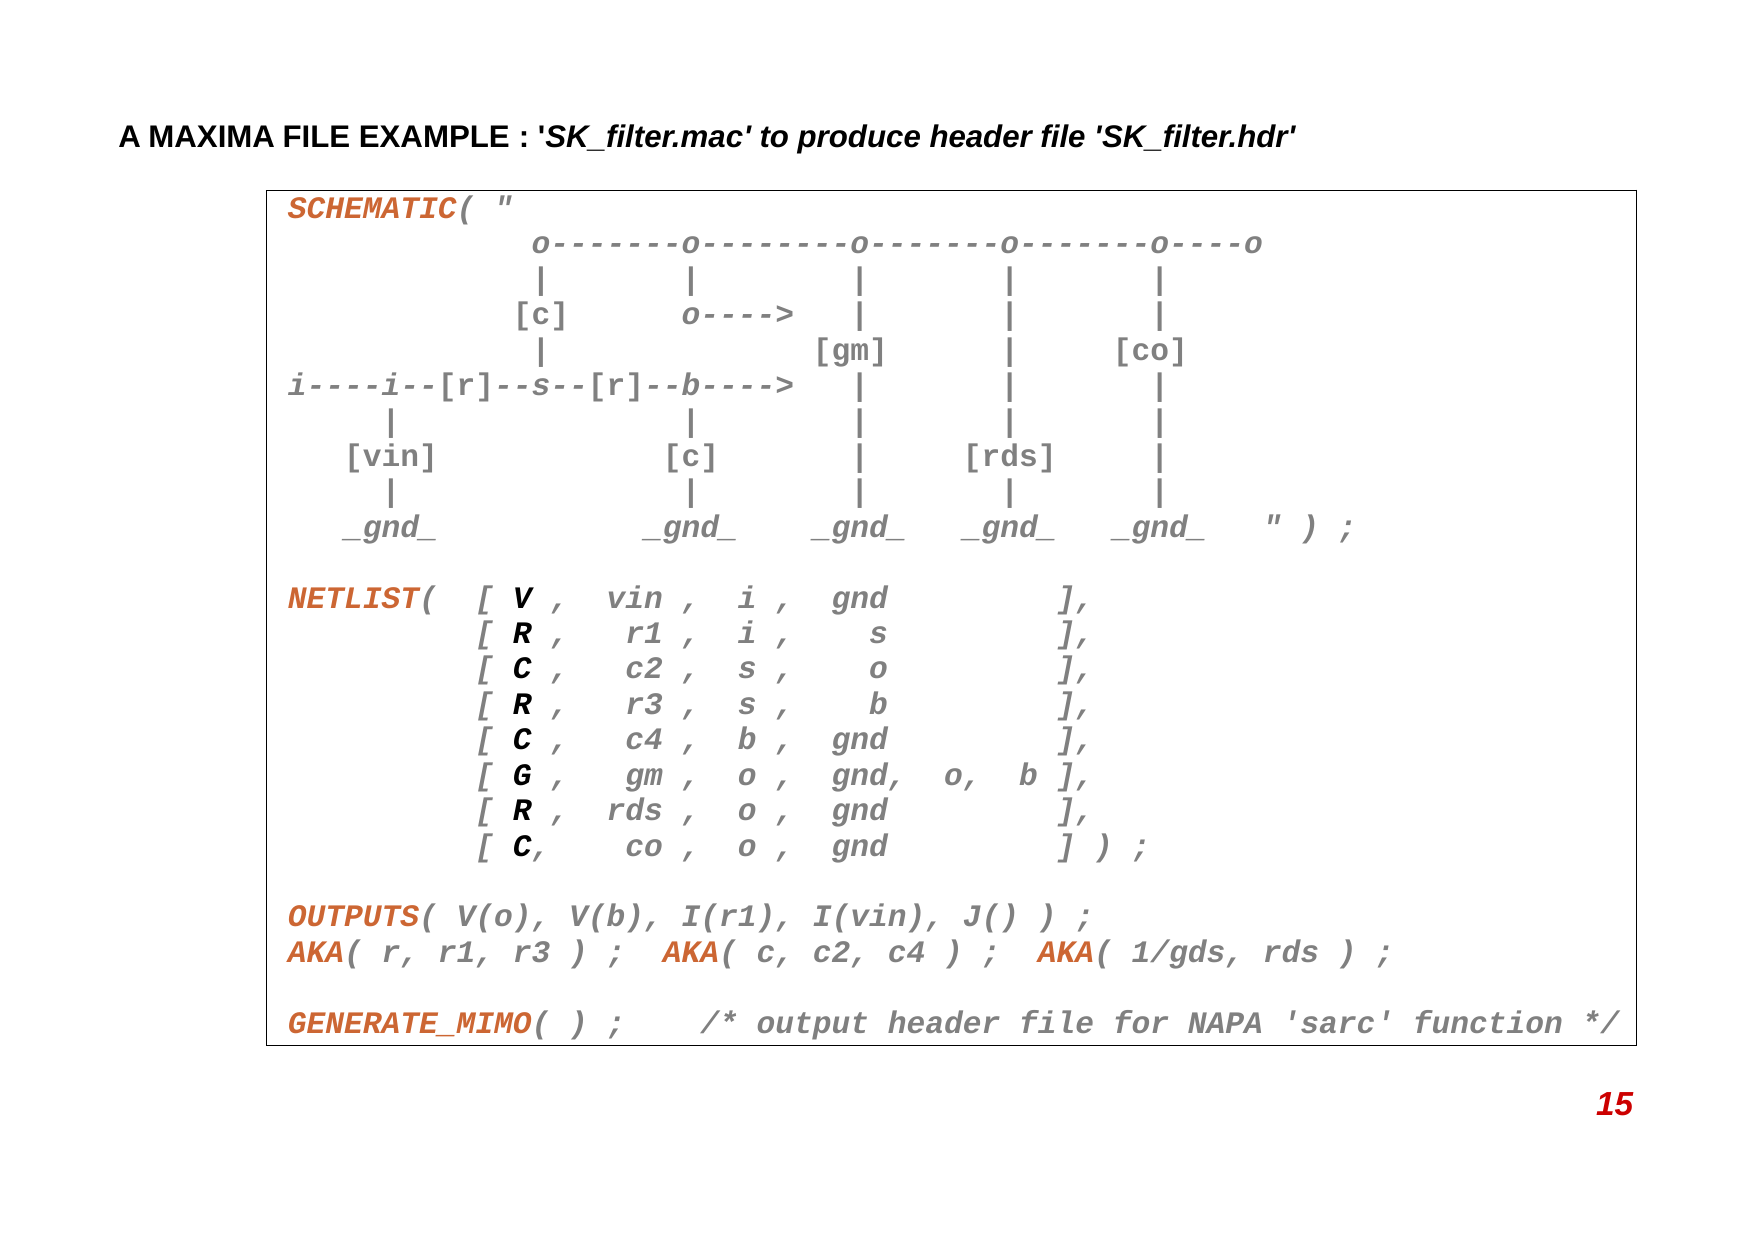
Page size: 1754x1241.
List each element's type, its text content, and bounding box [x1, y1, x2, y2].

text GENERATE_MIMO( ) ; /* output header file for NAPA 'sarc' function */ [267, 1004, 1636, 1045]
text [ G , gm , o , gnd, o, b ], [267, 756, 1636, 792]
text [ C , c4 , b , gnd ], [267, 721, 1636, 756]
text SCHEMATIC( " [267, 191, 1636, 225]
text [ R , r1 , i , s ], [267, 614, 1636, 650]
text AKA( r, r1, r3 ) ; AKA( c, c2, c4 ) ; AKA( 1/gds, rds ) ; [267, 933, 1636, 972]
text [ C, co , o , gnd ] ) ; [267, 827, 1636, 865]
text | | | | | [267, 473, 1636, 508]
text [ R , r3 , s , b ], [267, 685, 1636, 721]
text [ C , c2 , s , o ], [267, 650, 1636, 685]
text [ R , rds , o , gnd ], [267, 792, 1636, 827]
text A MAXIMA FILE EXAMPLE : 'SK_filter.mac' to produce header file 'SK_filter.hdr' [118, 118, 1636, 154]
text [c] o----> | | | [267, 296, 1636, 331]
text [vin] [c] | [rds] | [267, 437, 1636, 473]
text NETLIST( [ V , vin , i , gnd ], [267, 579, 1636, 614]
text | | | | | [267, 402, 1636, 437]
text o-------o--------o-------o-------o----o [267, 225, 1636, 260]
text i----i--[r]--s--[r]--b----> | | | [267, 367, 1636, 402]
text _gnd_ _gnd_ _gnd_ _gnd_ _gnd_ " ) ; [267, 508, 1636, 547]
text | | | | | [267, 260, 1636, 296]
text OUTPUTS( V(o), V(b), I(r1), I(vin), J() ) ; [267, 898, 1636, 933]
text | [gm] | [co] [267, 331, 1636, 367]
